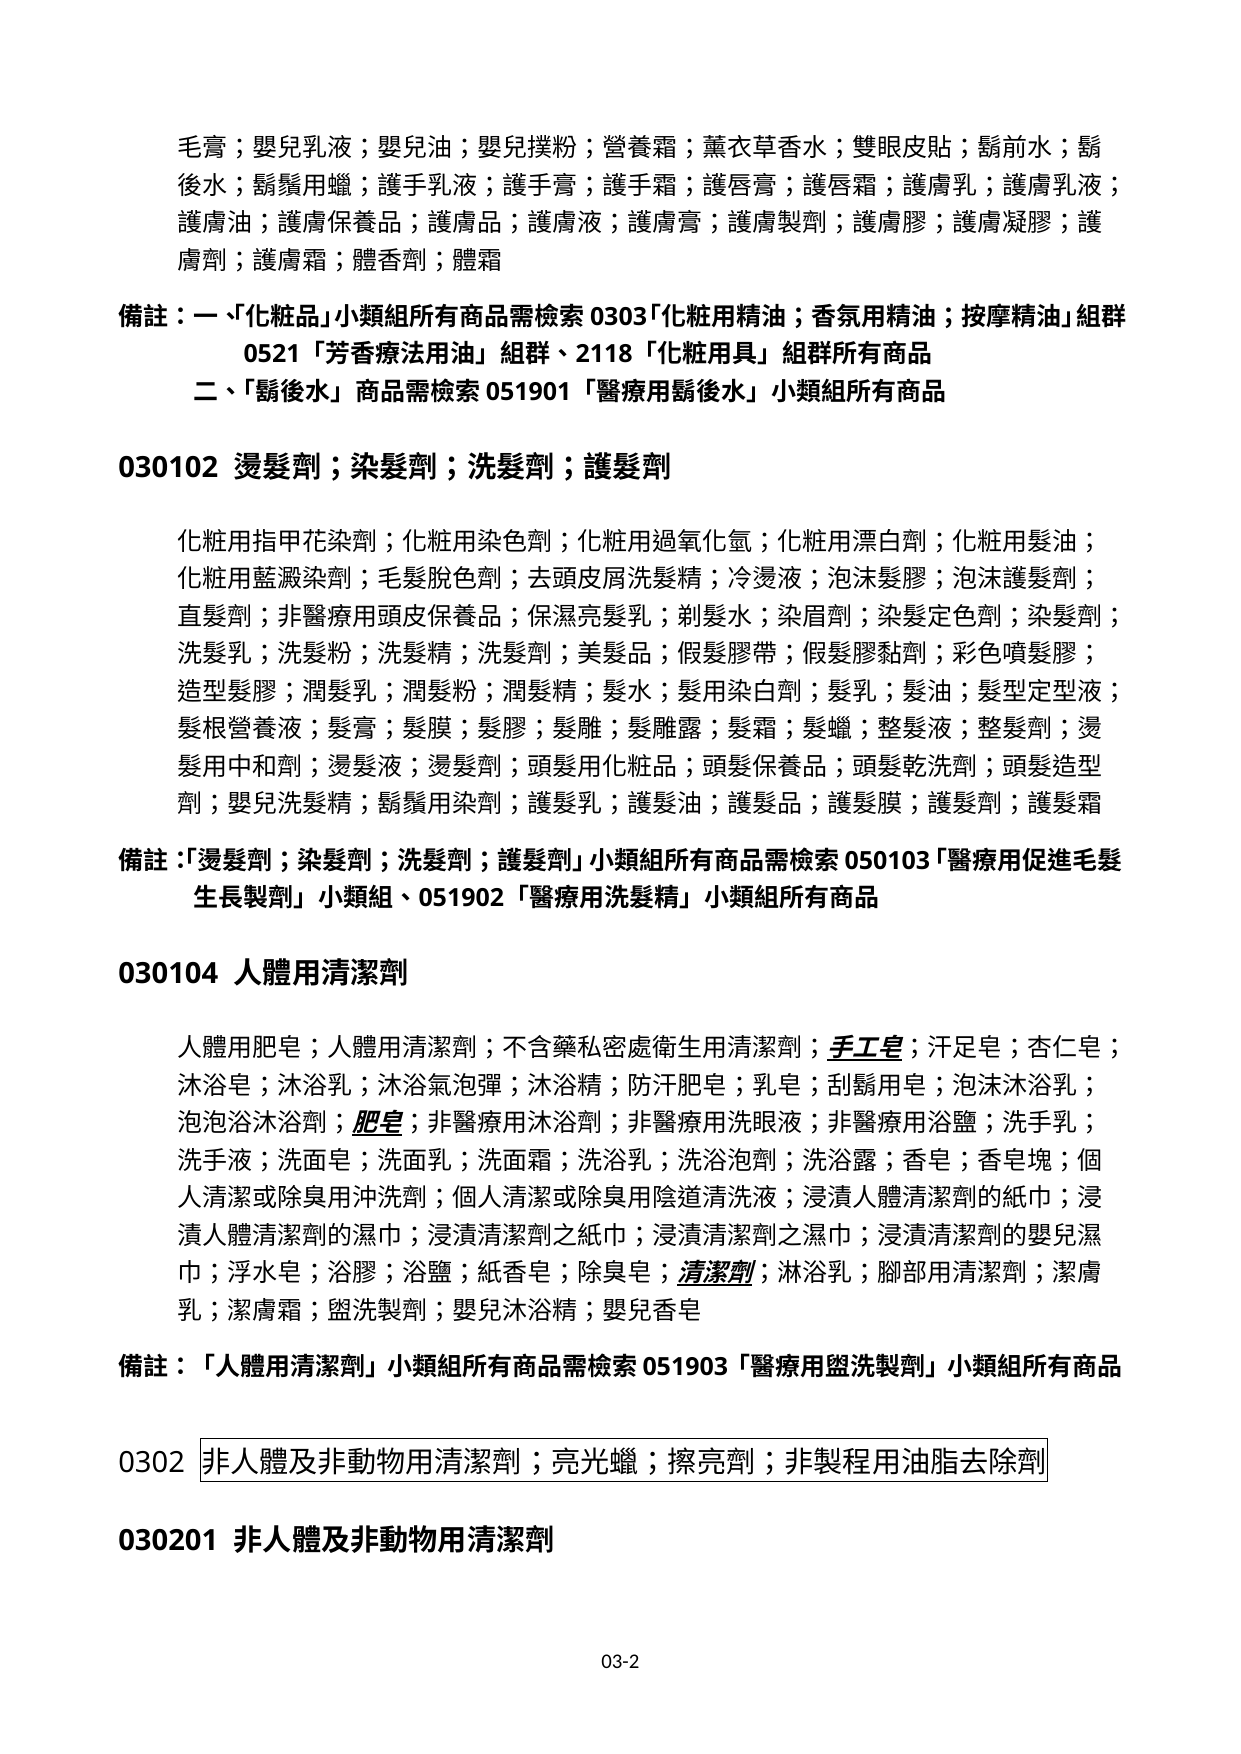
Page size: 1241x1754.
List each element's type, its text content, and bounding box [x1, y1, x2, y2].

text 0302 [118, 1439, 200, 1481]
text ＢＢ霜；ＣＣ霜；人體用除臭劑；口紅；已裝有化粧品的印模；化粧水；化粧用人體彩繪液態乳膠；化粧用人體彩繪顏料；化粧用凡士林；化粧用止汗劑；化粧用收斂劑；化粧用杏仁乳液；化粧用杏仁油；化粧用防汗劑；化粧用乳霜；化粧用油；化粧用油脂；化粧用花水；化粧用香油；化粧用粉；化粧用清潔乳液；化粧用棉片；化粧用棉球；化粧用棉棒；化粧用著色劑；化粧用滑石粉；化粧用裝飾轉印圖；化粧用精華液；化粧用膠原蛋白製劑；化粧用膠黏劑；化粧用凝膠眼膜；化粧用蘆薈製劑；化粧品；化粧品組；化粧清除膏；化粧棉；化粧筆；化粧製劑；手膜；日霜；水粉餅；去光水；去角質霜；去指皮水；古龍水；白粉；皮膚保養用化粧品；皮膚保養用化粧製劑；皮膚美白乳霜；仿曬劑；收斂水；肌膚保養液；冷霜；助曬劑；含化粧品的彩粧盤；含玻尿酸化粧品；妊娠霜；杏仁油；沐浴用香油；沐浴用浴油；角質代謝用化粧製劑；角質代謝用乳霜；角質代謝用保養品；足膜；身體乳；身體亮粉；防汗臭劑；防皺霜；防曬乳液；防曬油；防曬膏；防曬劑；防曬霜；乳液；兒童化粧品；刮鬍水；刮鬍用石（收斂劑）；刮鬍用劑；刮鬍膏；卸粧品；卸粧液；卸粧潔膚水；卸粧劑；明礬石（收斂劑）；花露水；非醫療用化粧品；非醫療用可拋棄式蒸汽加熱面膜；非醫療用可拋棄式蒸汽加熱眼膜；非醫療用按摩凝膠；非醫療用香膏；保養品；按摩油；按摩霜；指甲底膏；指甲油；指甲油去除劑；指甲亮光油；指甲亮粉；指甲保養劑；指甲修復片；指甲彩繪貼紙；珍珠膏；珍珠霜；眉部化粧品；眉筆；眉蠟；美甲貼；美白霜；美容用片狀面膜；美容用皮膚保濕劑；美容用冷卻噴霧液；美容用草本萃取精華液；美容用爽膚水；美容用精華液；美容面膜；美體緊緻化粧品；面膜；面霜；香水；香水精；香氛用芳香水；香油；香粉；香膏；修面霜；修容餅；修護霜；唇形筆；唇彩；唇膏；唇膏盒；唇蜜；唇線筆；浸漬化粧水的紙巾；浸漬卸粧劑的紙巾；浸漬卸粧劑的脫脂棉；浴用化粧品；特效化粧用皮膚蠟；粉底；粉底膏；粉底霜；粉條；粉膏；粉餅；脂粉；胭脂；除汗臭劑；除腳臭劑；假指甲；假睫毛；假睫毛用膠黏劑；健胸霜；彩粧品；晚霜；淡香水；清潔用油；清潔乳液；清潔霜；爽身水；爽身粉；眼袋霜；眼部化粧清除膏；眼睫毛用化粧品；眼影；眼影液；眼影筆；眼影膏；眼影餅；眼影霜；眼線液；眼線筆；眼線膏；眼膜；眼膠；眼霜；脫毛膏；脫毛劑；脫毛蠟；雪花膏；植物化粧製劑；痱子粉；痱子膏；睫毛膏；睫毛蠟；腮紅；隔離霜；蓋斑膏；蜜粉；撲粉；敷面膏；敷面霜；敷眼膠；潤唇油；潤唇膏；潤膚水；潤膚乳；潤膚乳液；潤膚油；潤膚液；潤膚膏；潤膚凝膠；潤膚霜；遮瑕膏；磨砂膏；糖漿脫毛膏；嬰兒乳液；嬰兒油；嬰兒撲粉；營養霜；薰衣草香水；雙眼皮貼；鬍前水；鬍後水；鬍鬚用蠟；護手乳液；護手膏；護手霜；護唇膏；護唇霜；護膚乳；護膚乳液；護膚油；護膚保養品；護膚品；護膚液；護膚膏；護膚製劑；護膚膠；護膚凝膠；護膚劑；護膚霜；體香劑；體霜 [177, 127, 1122, 277]
text 化粧用指甲花染劑；化粧用染色劑；化粧用過氧化氫；化粧用漂白劑；化粧用髮油；化粧用藍澱染劑；毛髮脫色劑；去頭皮屑洗髮精；冷燙液；泡沫髮膠；泡沫護髮劑；直髮劑；非醫療用頭皮保養品；保濕亮髮乳；剃髮水；染眉劑；染髮定色劑；染髮劑；洗髮乳；洗髮粉；洗髮精；洗髮劑；美髮品；假髮膠帶；假髮膠黏劑；彩色噴髮膠；造型髮膠；潤髮乳；潤髮粉；潤髮精；髮水；髮用染白劑；髮乳；髮油；髮型定型液；髮根營養液；髮膏；髮膜；髮膠；髮雕；髮雕露；髮霜；髮蠟；整髮液；整髮劑；燙髮用中和劑；燙髮液；燙髮劑；頭髮用化粧品；頭髮保養品；頭髮乾洗劑；頭髮造型劑；嬰兒洗髮精；鬍鬚用染劑；護髮乳；護髮油；護髮品；護髮膜；護髮劑；護髮霜 [177, 521, 1122, 821]
text 二、「鬍後水」商品需檢索051901「醫療用鬍後水」小類組所有商品 [193, 371, 1122, 408]
text 030104 人體用清潔劑 [118, 933, 1122, 1008]
text 030201 非人體及非動物用清潔劑 [118, 1500, 1122, 1575]
text 備註：一、「化粧品」小類組所有商品需檢索0303「化粧用精油；香氛用精油；按摩精油」組群、0521「芳香療法用油」組群、2118「化粧用具」組群所有商品 [118, 296, 1122, 371]
text 備註：「燙髮劑；染髮劑；洗髮劑；護髮劑」小類組所有商品需檢索050103「醫療用促進毛髮生長製劑」小類組、051902「醫療用洗髮精」小類組所有商品 [118, 839, 1122, 914]
text 備註：「人體用清潔劑」小類組所有商品需檢索051903「醫療用盥洗製劑」小類組所有商品 [118, 1346, 1122, 1383]
text 人體用肥皂；人體用清潔劑；不含藥私密處衛生用清潔劑；手工皂；汗足皂；杏仁皂；沐浴皂；沐浴乳；沐浴氣泡彈；沐浴精；防汗肥皂；乳皂；刮鬍用皂；泡沫沐浴乳；泡泡浴沐浴劑；肥皂；非醫療用沐浴劑；非醫療用洗眼液；非醫療用浴鹽；洗手乳；洗手液；洗面皂；洗面乳；洗面霜；洗浴乳；洗浴泡劑；洗浴露；香皂；香皂塊；個人清潔或除臭用沖洗劑；個人清潔或除臭用陰道清洗液；浸漬人體清潔劑的紙巾；浸漬人體清潔劑的濕巾；浸漬清潔劑之紙巾；浸漬清潔劑之濕巾；浸漬清潔劑的嬰兒濕巾；浮水皂；浴膠；浴鹽；紙香皂；除臭皂；清潔劑；淋浴乳；腳部用清潔劑；潔膚乳；潔膚霜；盥洗製劑；嬰兒沐浴精；嬰兒香皂 [177, 1027, 1122, 1327]
text 030102 燙髮劑；染髮劑；洗髮劑；護髮劑 [118, 427, 1122, 502]
text 非人體及非動物用清潔劑；亮光蠟；擦亮劑；非製程用油脂去除劑 [201, 1439, 1047, 1481]
text [1048, 1439, 1122, 1481]
